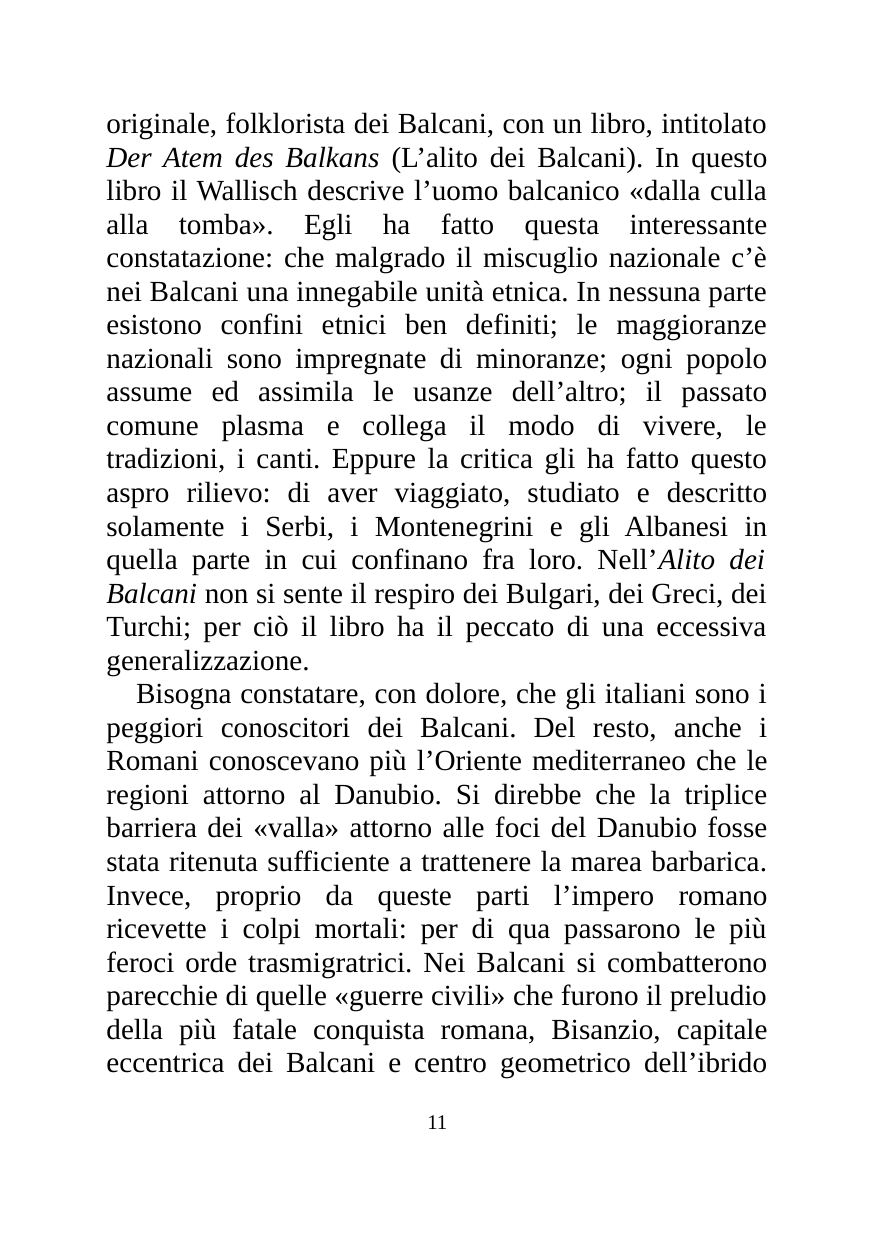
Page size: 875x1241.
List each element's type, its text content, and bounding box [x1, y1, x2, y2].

text Bisogna constatare, con dolore, che gli italiani sono i peggiori conoscitori dei Balcani. Del resto, anche i Romani conoscevano più l’Oriente mediterraneo che le regioni attorno al Danubio. Si direbbe che la triplice barriera dei «valla» attorno alle foci del Danubio fosse stata ritenuta sufficiente a trattenere la marea barbarica. Invece, proprio da queste parti l’impero romano ricevette i colpi mortali: per di qua passarono le più feroci orde trasmigratrici. Nei Balcani si combatterono parecchie di quelle «guerre civili» che furono il preludio della più fatale conquista romana, Bisanzio, capitale eccentrica dei Balcani e centro geometrico dell’ibrido [106, 676, 768, 1079]
text originale, folklorista dei Balcani, con un libro, intitolato Der Atem des Balkans (L’alito dei Balcani). In questo libro il Wallisch descrive l’uomo balcanico «dalla culla alla tomba». Egli ha fatto questa interessante constatazione: che malgrado il miscuglio nazionale c’è nei Balcani una innegabile unità etnica. In nessuna parte esistono confini etnici ben definiti; le maggioranze nazionali sono impregnate di minoranze; ogni popolo assume ed assimila le usanze dell’altro; il passato comune plasma e collega il modo di vivere, le tradizioni, i canti. Eppure la critica gli ha fatto questo aspro rilievo: di aver viaggiato, studiato e descritto solamente i Serbi, i Montenegrini e gli Albanesi in quella parte in cui confinano fra loro. Nell’Alito dei Balcani non si sente il respiro dei Bulgari, dei Greci, dei Turchi; per ciò il libro ha il peccato di una eccessiva generalizzazione. [106, 106, 768, 676]
